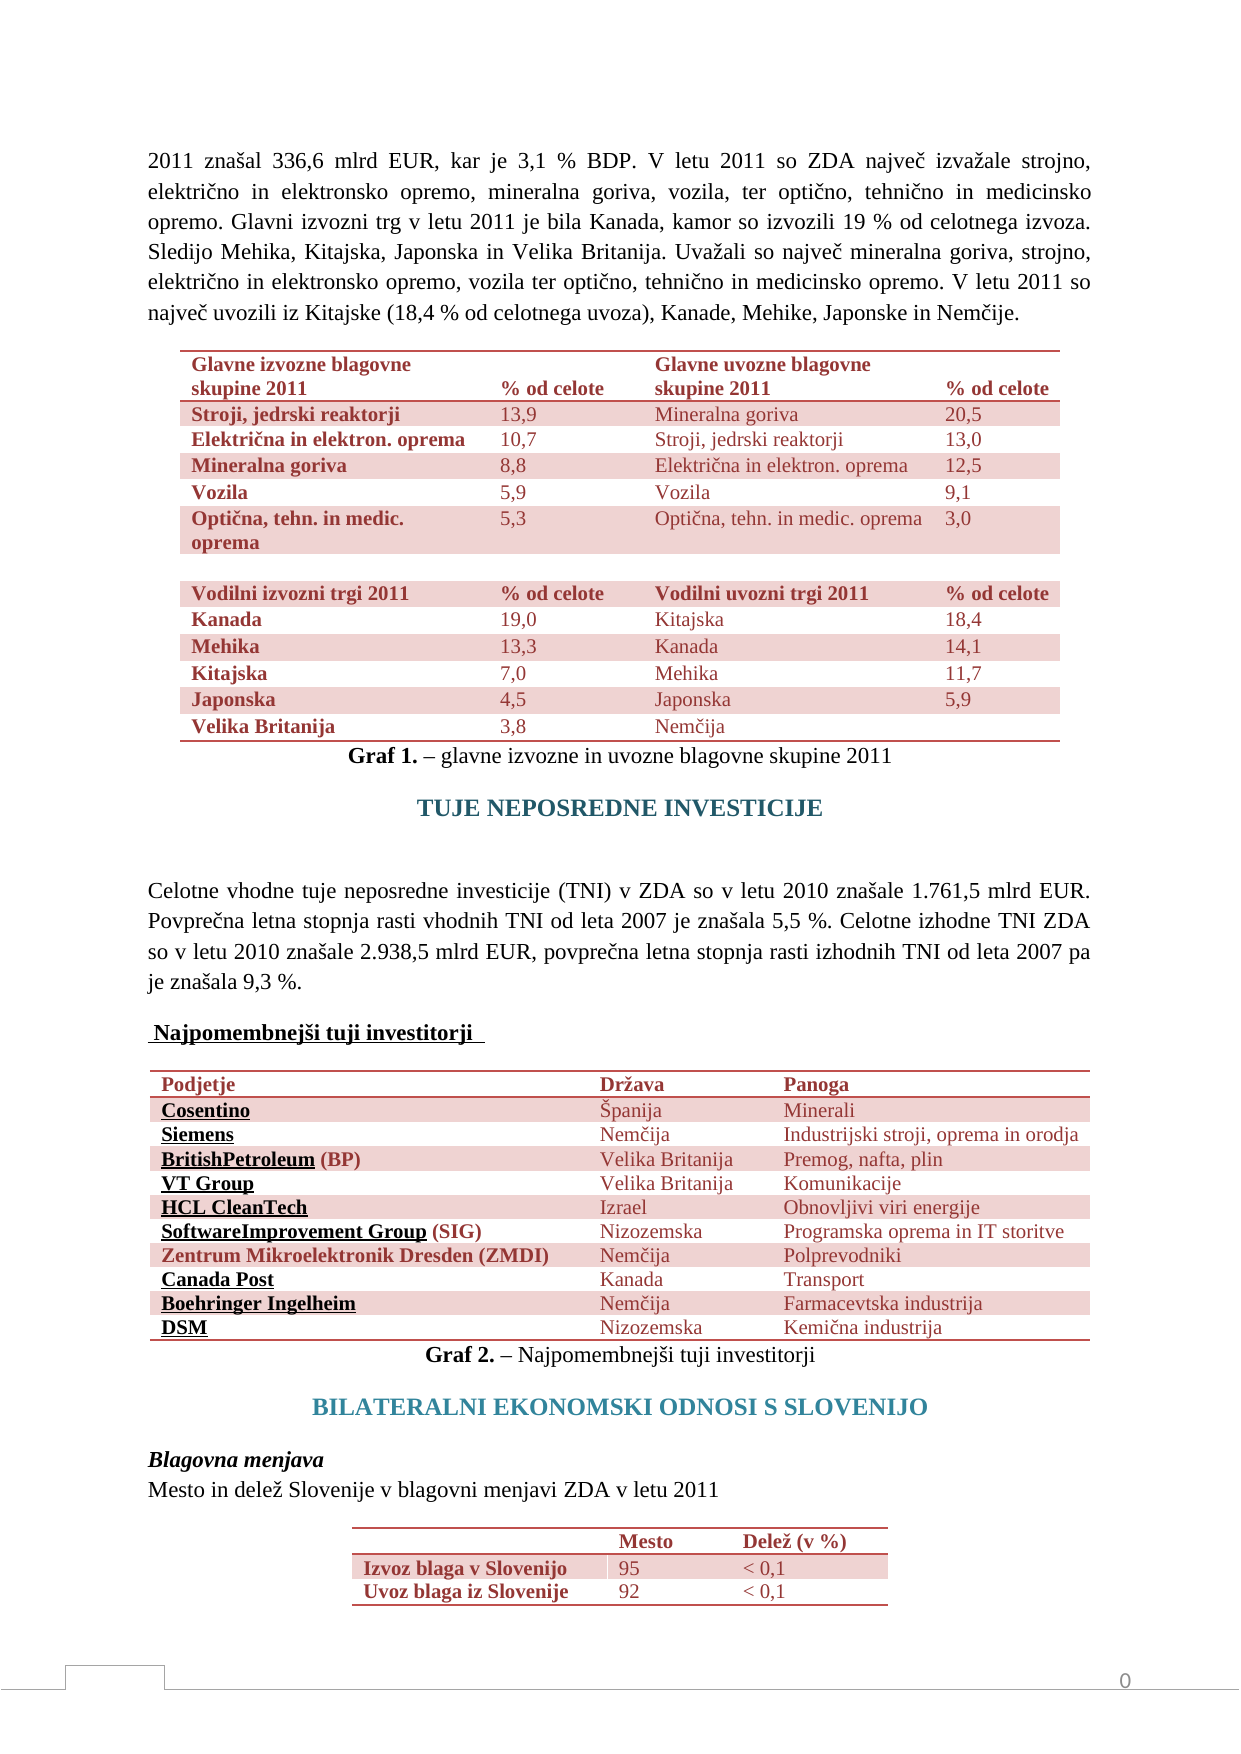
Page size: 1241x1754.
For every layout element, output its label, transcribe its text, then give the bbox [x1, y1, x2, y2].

table_cell [744, 1098, 772, 1122]
table_cell Cosentino [150, 1098, 561, 1122]
text Celotne vhodne tuje neposredne investicije (TNI) v ZDA so v letu 2010 znašale 1.761,5 mlrd EUR. Povprečna letna stopnja rasti vhodnih TNI od leta 2007 je znašala 5,5 %. Celotne izhodne TNI ZDA so v letu 2010 znašale 2.938,5 mlrd EUR, povprečna letna stopnja rasti izhodnih TNI od leta 2007 pa je znašala 9,3 %. [148, 877, 1093, 994]
table_cell 4,5 [489, 687, 616, 714]
table_cell [561, 1219, 588, 1243]
table_cell Japonska [180, 687, 489, 714]
text Graf 2. – Najpomembnejši tuji investitorji [148, 1341, 1093, 1367]
table_cell 18,4 [934, 608, 1060, 634]
table_cell [180, 554, 489, 581]
table_cell Velika Britanija [180, 714, 489, 740]
table_cell 10,7 [489, 426, 616, 453]
table_cell Minerali [772, 1098, 1090, 1122]
table_cell Komunikacije [772, 1171, 1090, 1194]
table_cell [580, 1555, 607, 1579]
table_cell 20,5 [934, 402, 1060, 426]
table_cell DSM [150, 1315, 561, 1339]
table_cell [744, 1195, 772, 1219]
table_cell Canada Post [150, 1267, 561, 1291]
table_cell Vozila [180, 480, 489, 506]
table_cell 3,8 [489, 714, 616, 740]
table_cell 5,9 [489, 480, 616, 506]
table_header [616, 352, 643, 400]
table_cell Obnovljivi viri energije [772, 1195, 1090, 1219]
table_cell [561, 1291, 588, 1315]
table_cell [744, 1219, 772, 1243]
table_cell [616, 608, 643, 634]
table_cell Nemčija [588, 1291, 744, 1315]
table_cell [561, 1243, 588, 1267]
table_cell Nemčija [588, 1243, 744, 1267]
table_header Glavne izvozne blagovne skupine 2011 [180, 352, 489, 400]
table_cell [561, 1195, 588, 1219]
text Najpomembnejši tuji investitorji [148, 1019, 1093, 1045]
table_cell Vodilni izvozni trgi 2011 [180, 581, 489, 607]
table_cell 11,7 [934, 661, 1060, 687]
table_cell [561, 1146, 588, 1171]
table_cell Optična, tehn. in medic. oprema [180, 506, 489, 554]
text 2011 znašal 336,6 mlrd EUR, kar je 3,1 % BDP. V letu 2011 so ZDA največ izvažale strojno, električno in elektronsko opremo, mineralna goriva, vozila, ter optično, tehnično in medicinsko opremo. Glavni izvozni trg v letu 2011 je bila Kanada, kamor so izvozili 19 % od celotnega izvoza. Sledijo Mehika, Kitajska, Japonska in Velika Britanija. Uvažali so največ mineralna goriva, strojno, električno in elektronsko opremo, vozila ter optično, tehnično in medicinsko opremo. V letu 2011 so največ uvozili iz Kitajske (18,4 % od celotnega uvoza), Kanade, Mehike, Japonske in Nemčije. [148, 148, 1093, 325]
table_cell Vozila [643, 480, 934, 506]
table_cell Kitajska [180, 661, 489, 687]
table_cell Nemčija [588, 1123, 744, 1146]
table_cell 95 [608, 1555, 704, 1579]
table_cell < 0,1 [731, 1555, 888, 1579]
table_cell Nizozemska [588, 1315, 744, 1339]
table_cell < 0,1 [731, 1580, 888, 1603]
table_cell Japonska [643, 687, 934, 714]
table_cell [744, 1243, 772, 1267]
subtitle TUJE NEPOSREDNE INVESTICIJE [148, 793, 1093, 822]
table_cell % od celote [489, 581, 616, 607]
table_cell [744, 1315, 772, 1339]
table_cell [616, 506, 643, 554]
table_cell 8,8 [489, 453, 616, 479]
table_cell Siemens [150, 1123, 561, 1146]
table_header [704, 1529, 731, 1553]
table_cell Električna in elektron. oprema [643, 453, 934, 479]
table_header % od celote [489, 352, 616, 400]
table_cell [489, 554, 616, 581]
table_cell Mehika [643, 661, 934, 687]
table_cell Farmacevtska industrija [772, 1291, 1090, 1315]
table_cell [616, 453, 643, 479]
table_cell Kanada [180, 608, 489, 634]
table_cell 13,3 [489, 634, 616, 661]
table_cell Mineralna goriva [180, 453, 489, 479]
table_header [352, 1529, 580, 1553]
table_header Država [588, 1072, 744, 1096]
table_cell Stroji, jedrski reaktorji [180, 402, 489, 426]
table_cell Izrael [588, 1195, 744, 1219]
text Mesto in delež Slovenije v blagovni menjavi ZDA v letu 2011 [148, 1476, 1093, 1502]
table_cell [643, 554, 934, 581]
table_cell [561, 1098, 588, 1122]
table_header Mesto [608, 1529, 704, 1553]
table_cell SoftwareImprovement Group (SIG) [150, 1219, 561, 1243]
table_cell Velika Britanija [588, 1171, 744, 1194]
text Graf 1. – glavne izvozne in uvozne blagovne skupine 2011 [148, 742, 1093, 769]
table_cell Nemčija [643, 714, 934, 740]
table_cell [561, 1123, 588, 1146]
table_cell Kemična industrija [772, 1315, 1090, 1339]
table_cell 14,1 [934, 634, 1060, 661]
table_cell Španija [588, 1098, 744, 1122]
table_cell Industrijski stroji, oprema in orodja [772, 1123, 1090, 1146]
table_cell Mineralna goriva [643, 402, 934, 426]
table_cell Transport [772, 1267, 1090, 1291]
table_cell Programska oprema in IT storitve [772, 1219, 1090, 1243]
table_header Delež (v %) [731, 1529, 888, 1553]
table_cell Stroji, jedrski reaktorji [643, 426, 934, 453]
subtitle BILATERALNI EKONOMSKI ODNOSI S SLOVENIJO [148, 1392, 1093, 1421]
table_cell 19,0 [489, 608, 616, 634]
table_cell Izvoz blaga v Slovenijo [352, 1555, 580, 1579]
table_cell [744, 1123, 772, 1146]
table_cell [744, 1267, 772, 1291]
table_cell Premog, nafta, plin [772, 1146, 1090, 1171]
table_cell 7,0 [489, 661, 616, 687]
table_cell Mehika [180, 634, 489, 661]
table_cell Kitajska [643, 608, 934, 634]
table_cell VT Group [150, 1171, 561, 1194]
table_cell HCL CleanTech [150, 1195, 561, 1219]
table_cell [616, 426, 643, 453]
table_cell [616, 714, 643, 740]
table_cell 3,0 [934, 506, 1060, 554]
table_cell Boehringer Ingelheim [150, 1291, 561, 1315]
table_cell [704, 1580, 731, 1603]
table_cell [561, 1315, 588, 1339]
table_cell Velika Britanija [588, 1146, 744, 1171]
table_cell 13,9 [489, 402, 616, 426]
table_cell Polprevodniki [772, 1243, 1090, 1267]
table_cell 9,1 [934, 480, 1060, 506]
table_header [561, 1072, 588, 1096]
table_cell 92 [608, 1580, 704, 1603]
table_cell Električna in elektron. oprema [180, 426, 489, 453]
table_header Podjetje [150, 1072, 561, 1096]
table_cell [616, 554, 643, 581]
table_cell [561, 1267, 588, 1291]
table_cell 13,0 [934, 426, 1060, 453]
table_cell [561, 1171, 588, 1194]
table_cell 5,3 [489, 506, 616, 554]
table_cell Nizozemska [588, 1219, 744, 1243]
table_header % od celote [934, 352, 1060, 400]
table_cell Uvoz blaga iz Slovenije [352, 1580, 580, 1603]
table_cell [616, 687, 643, 714]
table_cell [616, 480, 643, 506]
table_cell BritishPetroleum (BP) [150, 1146, 561, 1171]
table_header Panoga [772, 1072, 1090, 1096]
table_cell [744, 1146, 772, 1171]
table_cell 12,5 [934, 453, 1060, 479]
table_cell % od celote [934, 581, 1060, 607]
table_header [580, 1529, 607, 1553]
table_cell [744, 1291, 772, 1315]
table_cell [580, 1580, 607, 1603]
table_cell [934, 714, 1060, 740]
table_cell Zentrum Mikroelektronik Dresden (ZMDI) [150, 1243, 561, 1267]
table_cell Kanada [588, 1267, 744, 1291]
table_cell Optična, tehn. in medic. oprema [643, 506, 934, 554]
table_header Glavne uvozne blagovne skupine 2011 [643, 352, 934, 400]
table_cell [616, 581, 643, 607]
table_cell [616, 661, 643, 687]
table_cell 5,9 [934, 687, 1060, 714]
subtitle Blagovna menjava [148, 1446, 1093, 1472]
table_cell [704, 1555, 731, 1579]
table_cell [934, 554, 1060, 581]
table_header [744, 1072, 772, 1096]
table_cell [616, 634, 643, 661]
table_cell Vodilni uvozni trgi 2011 [643, 581, 934, 607]
table_cell [616, 402, 643, 426]
table_cell [744, 1171, 772, 1194]
table_cell Kanada [643, 634, 934, 661]
